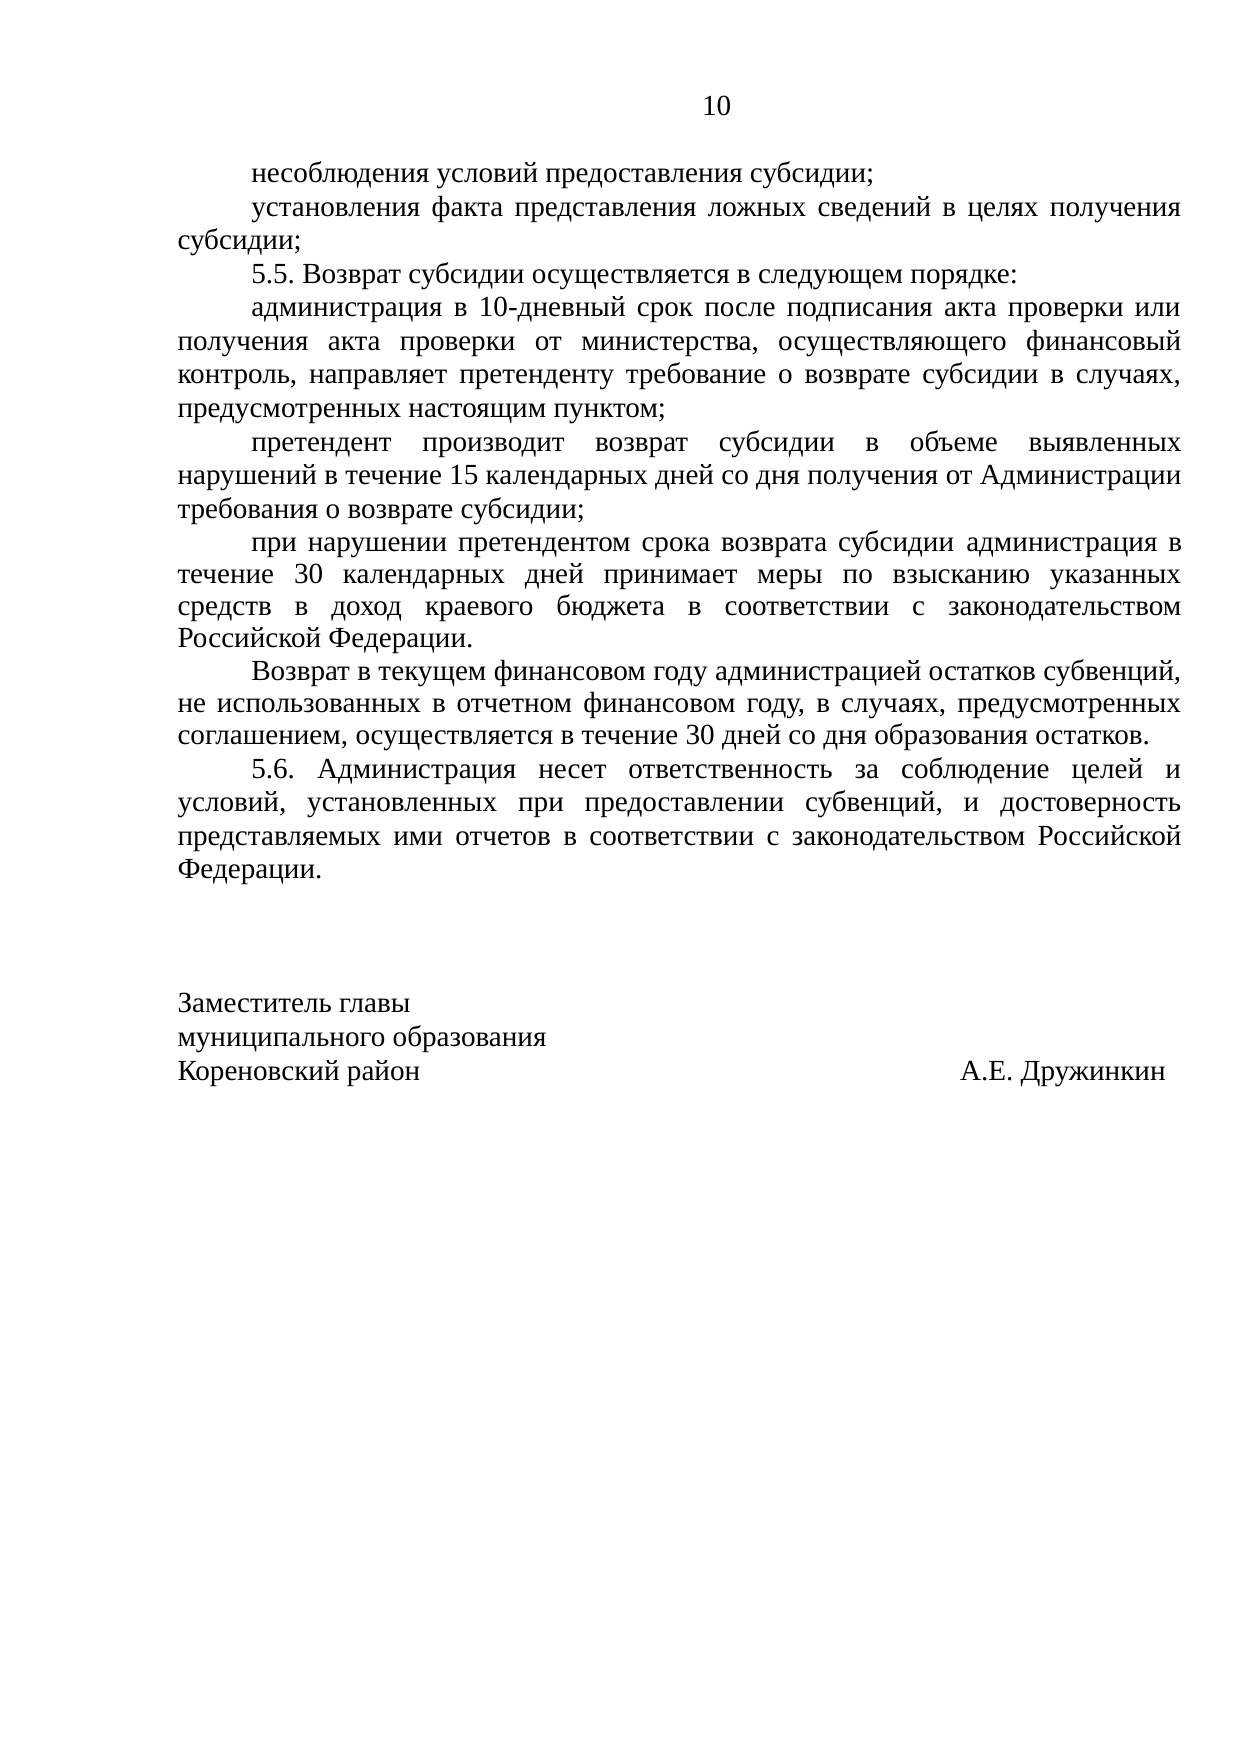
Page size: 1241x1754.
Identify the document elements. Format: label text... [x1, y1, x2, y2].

text администрация в 10-дневный срок после подписания акта проверки или получения акта проверки от министерства, осуществляющего финансовый контроль, направляет претенденту требование о возврате субсидии в случаях, предусмотренных настоящим пунктом; [177, 289, 1182, 424]
text муниципального образования [177, 1019, 1190, 1053]
text Кореновский район А.Е. Дружинкин [177, 1053, 1190, 1086]
text установления факта представления ложных сведений в целях получения субсидии; [177, 189, 1182, 256]
text 10 [177, 88, 1182, 122]
text Возврат в текущем финансовом году администрацией остатков субвенций, не использованных в отчетном финансовом году, в случаях, предусмотренных соглашением, осуществляется в течение 30 дней со дня образования остатков. [177, 653, 1182, 751]
text Заместитель главы [177, 986, 1182, 1019]
text несоблюдения условий предоставления субсидии; [177, 155, 1182, 189]
text при нарушении претендентом срока возврата субсидии администрация в течение 30 календарных дней принимает меры по взысканию указанных средств в доход краевого бюджета в соответствии с законодательством Российской Федерации. [177, 524, 1182, 653]
text 5.6. Администрация несет ответственность за соблюдение целей и условий, установленных при предоставлении субвенций, и достоверность представляемых ими отчетов в соответствии с законодательством Российской Федерации. [177, 751, 1182, 885]
text претендент производит возврат субсидии в объеме выявленных нарушений в течение 15 календарных дней со дня получения от Администрации требования о возврате субсидии; [177, 424, 1182, 524]
text 5.5. Возврат субсидии осуществляется в следующем порядке: [177, 256, 1182, 289]
